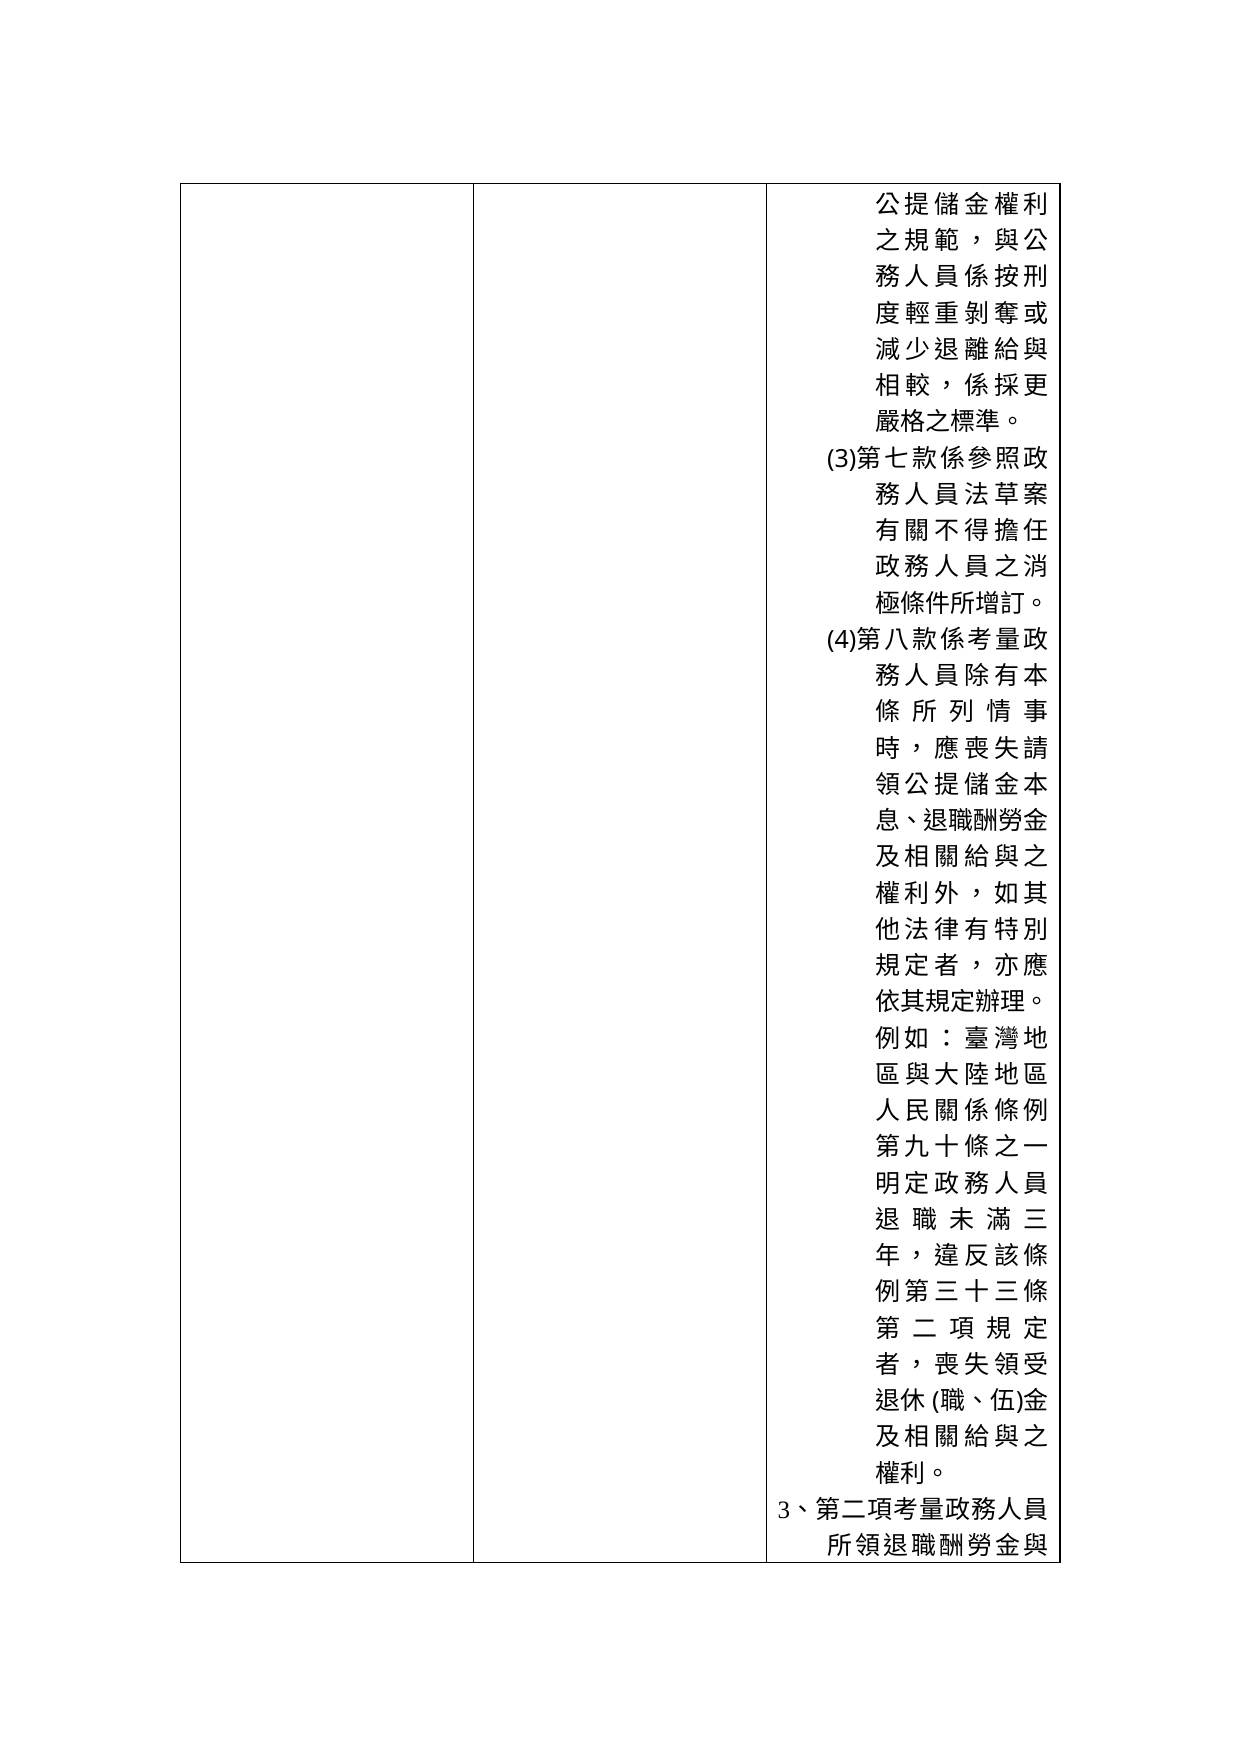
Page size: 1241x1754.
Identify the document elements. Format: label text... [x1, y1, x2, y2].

table_cell 公提儲金權利之規範，與公務人員係按刑度輕重剝奪或減少退離給與相較，係採更嚴格之標準。 第七款係參照政務人員法草案有關不得擔任政務人員之消極條件所增訂。 第八款係考量政務人員除有本條所列情事時，應喪失請領公提儲金本息、退職酬勞金及相關給與之權利外，如其他法律有特別規定者，亦應依其規定辦理。例如：臺灣地區與大陸地區人民關係條例第九十條之一明定政務人員退職未滿三年，違反該條例第三十三條第二項規定者，喪失領受退休 (職、伍)金及相關給與之權利。 第二項考量政務人員所領退職酬勞金與 [767, 184, 1059, 1562]
table_cell [181, 184, 473, 1562]
table_cell [474, 184, 766, 1562]
